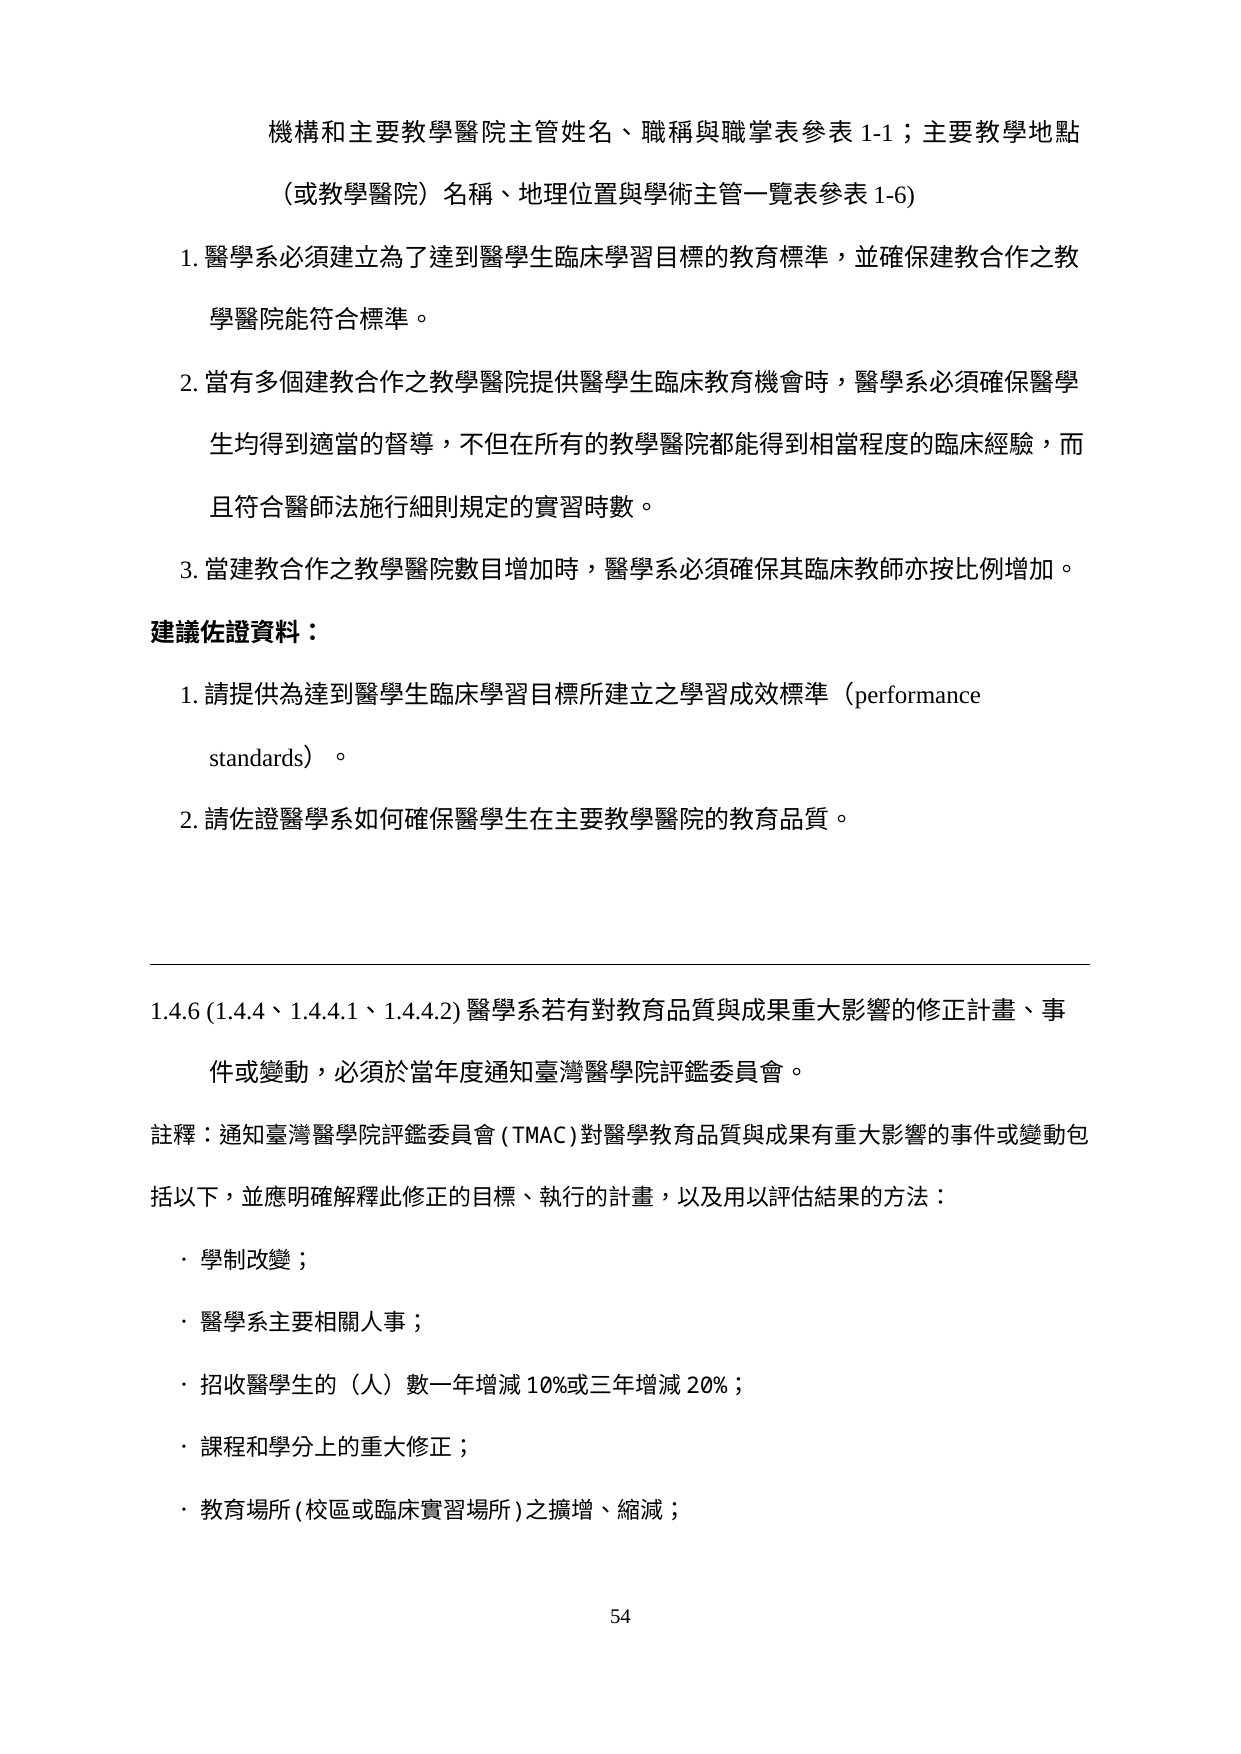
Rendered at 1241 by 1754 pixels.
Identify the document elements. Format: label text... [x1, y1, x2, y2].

list 招收醫學生的（人）數一年增減10%或三年增減20%； [179, 1342, 1090, 1404]
list 教育場所(校區或臨床實習場所)之擴增、縮減； [179, 1467, 1090, 1529]
text 機構和主要教學醫院主管姓名、職稱與職掌表參表1-1；主要教學地點（或教學醫院）名稱、地理位置與學術主管一覽表參表1-6) [150, 89, 1080, 214]
list 請提供為達到醫學生臨床學習目標所建立之學習成效標準（performance standards）。 [179, 651, 1080, 776]
list 當有多個建教合作之教學醫院提供醫學生臨床教育機會時，醫學系必須確保醫學生均得到適當的督導，不但在所有的教學醫院都能得到相當程度的臨床經驗，而且符合醫師法施行細則規定的實習時數。 [179, 339, 1090, 526]
text 建議佐證資料： [150, 589, 1080, 651]
list 請佐證醫學系如何確保醫學生在主要教學醫院的教育品質。 [179, 776, 1080, 839]
text 1.4.6 (1.4.4、1.4.4.1、1.4.4.2) 醫學系若有對教育品質與成果重大影響的修正計畫、事件或變動，必須於當年度通知臺灣醫學院評鑑委員會。 [150, 965, 1090, 1092]
list 醫學系必須建立為了達到醫學生臨床學習目標的教育標準，並確保建教合作之教學醫院能符合標準。 [179, 214, 1090, 339]
list 學制改變； [179, 1217, 1090, 1279]
text 註釋：通知臺灣醫學院評鑑委員會(TMAC)對醫學教育品質與成果有重大影響的事件或變動包括以下，並應明確解釋此修正的目標、執行的計畫，以及用以評估結果的方法： [150, 1092, 1090, 1217]
list 當建教合作之教學醫院數目增加時，醫學系必須確保其臨床教師亦按比例增加。 [179, 526, 1090, 589]
list 醫學系主要相關人事； [179, 1279, 1090, 1342]
list 課程和學分上的重大修正； [179, 1404, 1090, 1467]
